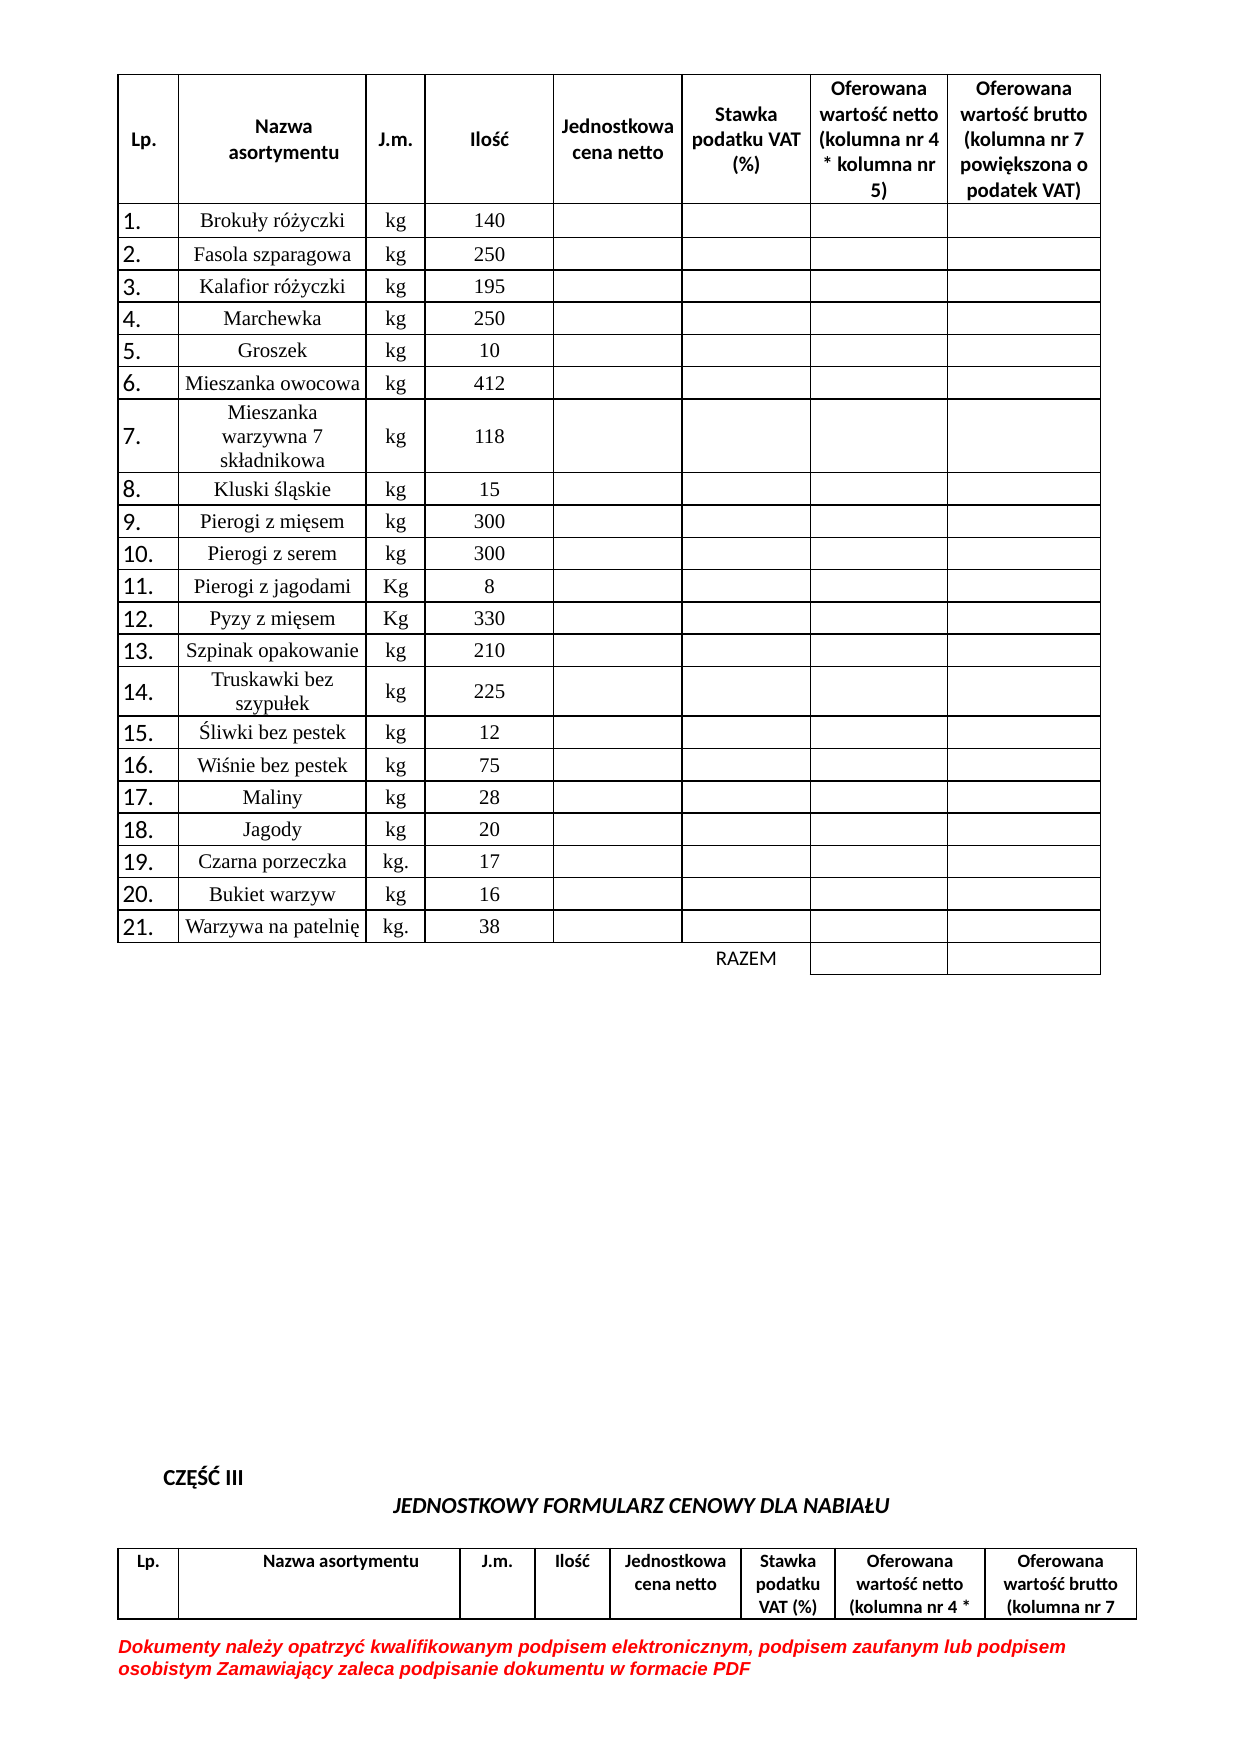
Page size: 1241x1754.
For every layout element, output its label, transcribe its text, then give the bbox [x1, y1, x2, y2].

table_cell 300 [426, 506, 553, 536]
table_cell 15 [426, 473, 553, 504]
table_cell Czarna porzeczka [179, 846, 365, 877]
table_cell [948, 303, 1100, 333]
table_header J.m. [367, 75, 424, 202]
table_cell [554, 878, 681, 909]
table_cell 16 [426, 878, 553, 909]
table_cell [683, 335, 810, 366]
table_cell [948, 635, 1100, 666]
table_cell [683, 878, 810, 909]
table_cell Wiśnie bez pestek [179, 749, 365, 780]
table_cell [554, 570, 681, 601]
table_cell [683, 782, 810, 812]
table_cell [554, 717, 681, 748]
table_cell 20 [426, 814, 553, 844]
table_cell [119, 717, 178, 748]
table_cell [554, 400, 681, 472]
table_cell kg [367, 538, 424, 569]
table_cell 38 [426, 911, 553, 941]
table_cell [554, 943, 682, 974]
table_cell kg [367, 400, 424, 472]
table_cell [683, 238, 810, 269]
table_cell 250 [426, 238, 553, 269]
table_header Ilość [536, 1549, 609, 1618]
table_cell [811, 204, 947, 237]
table_header Lp. [119, 75, 178, 202]
table_cell [179, 943, 366, 974]
table_cell [683, 717, 810, 748]
table_cell Kg [367, 570, 424, 601]
table_cell [811, 506, 947, 536]
table_cell 330 [426, 603, 553, 633]
table_cell [119, 570, 178, 601]
table_header Nazwa asortymentu [179, 1549, 459, 1618]
table_cell [119, 538, 178, 569]
table_cell [948, 473, 1100, 504]
table_cell [683, 603, 810, 633]
table_cell kg [367, 367, 424, 398]
table_cell [811, 878, 947, 909]
table_cell Kluski śląskie [179, 473, 365, 504]
table_cell [119, 473, 178, 504]
table_cell [554, 335, 681, 366]
table_cell [948, 782, 1100, 812]
table_cell kg [367, 878, 424, 909]
table_cell [683, 570, 810, 601]
table_cell [683, 473, 810, 504]
table_cell [554, 204, 681, 237]
table_cell kg [367, 717, 424, 748]
table_cell [948, 667, 1100, 715]
table_cell [683, 271, 810, 301]
table_cell [683, 506, 810, 536]
table_cell [119, 603, 178, 633]
table_header Oferowana wartość brutto (kolumna nr 7 powiększona o podatek VAT) [948, 75, 1100, 202]
table_cell 75 [426, 749, 553, 780]
table_cell kg [367, 814, 424, 844]
table_cell 28 [426, 782, 553, 812]
table_cell [683, 846, 810, 877]
table_cell 140 [426, 204, 553, 237]
table_cell [554, 238, 681, 269]
table_cell [948, 749, 1100, 780]
table_cell Śliwki bez pestek [179, 717, 365, 748]
table_cell [948, 367, 1100, 398]
table_cell 17 [426, 846, 553, 877]
table_cell kg [367, 635, 424, 666]
table_cell [119, 814, 178, 844]
table_cell 250 [426, 303, 553, 333]
table_header Stawka podatku VAT (%) [683, 75, 810, 202]
table_cell [554, 814, 681, 844]
table_cell [119, 271, 178, 301]
table_cell [554, 782, 681, 812]
table_cell 12 [426, 717, 553, 748]
table_cell kg [367, 473, 424, 504]
table_cell [811, 635, 947, 666]
table_cell [811, 911, 947, 941]
table_cell [554, 846, 681, 877]
table_cell Pyzy z mięsem [179, 603, 365, 633]
table_cell [683, 367, 810, 398]
table_cell [948, 271, 1100, 301]
table_cell [811, 473, 947, 504]
table_cell kg [367, 271, 424, 301]
table_cell [811, 943, 947, 974]
table_cell [948, 506, 1100, 536]
table_cell kg [367, 335, 424, 366]
table_cell [811, 782, 947, 812]
table_cell Pierogi z jagodami [179, 570, 365, 601]
table_cell Mieszanka owocowa [179, 367, 365, 398]
table_cell Szpinak opakowanie [179, 635, 365, 666]
table_header Jednostkowa cena netto [554, 75, 681, 202]
table_cell kg [367, 303, 424, 333]
table_cell [811, 400, 947, 472]
table_cell kg [367, 667, 424, 715]
table_cell [683, 303, 810, 333]
table_cell [948, 814, 1100, 844]
table_cell [811, 667, 947, 715]
table_cell [683, 538, 810, 569]
table_cell Pierogi z serem [179, 538, 365, 569]
table_header Oferowana wartość netto (kolumna nr 4 * kolumna nr 5) [811, 75, 947, 202]
table_header Oferowana wartość netto (kolumna nr 4 * [836, 1549, 984, 1618]
table_cell 210 [426, 635, 553, 666]
table_cell Pierogi z mięsem [179, 506, 365, 536]
table_cell [554, 303, 681, 333]
table_cell [554, 271, 681, 301]
table_cell 10 [426, 335, 553, 366]
table_header Nazwa asortymentu [179, 75, 365, 202]
table_cell kg [367, 782, 424, 812]
table_cell [683, 667, 810, 715]
table_cell [948, 238, 1100, 269]
table_cell [554, 911, 681, 941]
table_cell [683, 635, 810, 666]
table_cell [811, 814, 947, 844]
table_cell Marchewka [179, 303, 365, 333]
table_cell 225 [426, 667, 553, 715]
table_cell [554, 367, 681, 398]
table_cell 412 [426, 367, 553, 398]
table_cell [811, 749, 947, 780]
table_cell [554, 635, 681, 666]
table_cell [119, 635, 178, 666]
table_cell [948, 911, 1100, 941]
table_cell [948, 943, 1100, 974]
table_cell Mieszanka warzywna 7 składnikowa [179, 400, 365, 472]
table_header Jednostkowa cena netto [611, 1549, 740, 1618]
table_cell [811, 846, 947, 877]
table_header J.m. [461, 1549, 534, 1618]
table_cell [948, 603, 1100, 633]
table_cell [554, 506, 681, 536]
table_cell Brokuły różyczki [179, 204, 365, 237]
table_header Stawka podatku VAT (%) [742, 1549, 834, 1618]
table_cell [366, 943, 425, 974]
table_cell [554, 473, 681, 504]
table_cell [119, 749, 178, 780]
table_cell kg [367, 749, 424, 780]
table_cell [811, 367, 947, 398]
table_cell [811, 538, 947, 569]
table_cell [119, 303, 178, 333]
table_cell kg [367, 238, 424, 269]
table_cell [554, 538, 681, 569]
table_cell kg [367, 506, 424, 536]
table_cell [811, 603, 947, 633]
table_cell [119, 878, 178, 909]
table_cell [948, 538, 1100, 569]
table_cell Maliny [179, 782, 365, 812]
table_cell 8 [426, 570, 553, 601]
table_cell RAZEM [682, 943, 810, 974]
table_cell Truskawki bez szypułek [179, 667, 365, 715]
table_cell [118, 943, 178, 974]
table_cell [119, 238, 178, 269]
table_cell [119, 204, 178, 237]
table_cell [119, 846, 178, 877]
table_cell [119, 667, 178, 715]
text JEDNOSTKOWY FORMULARZ CENOWY DLA NABIAŁU [163, 1492, 1122, 1519]
table_cell [948, 204, 1100, 237]
table_cell [683, 814, 810, 844]
table_cell 195 [426, 271, 553, 301]
table_cell kg. [367, 911, 424, 941]
table_cell [683, 911, 810, 941]
table_cell [811, 335, 947, 366]
table_cell [811, 238, 947, 269]
table_cell 300 [426, 538, 553, 569]
table_cell Groszek [179, 335, 365, 366]
table_cell [683, 204, 810, 237]
table_cell [554, 667, 681, 715]
table_cell [811, 303, 947, 333]
table_cell [554, 749, 681, 780]
table_cell [948, 400, 1100, 472]
table_cell [948, 570, 1100, 601]
table_cell [554, 603, 681, 633]
table_cell [811, 717, 947, 748]
table_cell [119, 400, 178, 472]
table_cell Kalafior różyczki [179, 271, 365, 301]
table_cell [811, 570, 947, 601]
table_cell Bukiet warzyw [179, 878, 365, 909]
text CZĘŚĆ III [163, 1463, 1122, 1492]
table_header Lp. [119, 1549, 178, 1618]
table_cell [948, 717, 1100, 748]
table_cell [948, 846, 1100, 877]
table_cell kg. [367, 846, 424, 877]
table_cell [119, 506, 178, 536]
table_cell [811, 271, 947, 301]
table_cell Warzywa na patelnię [179, 911, 365, 941]
table_header Ilość [426, 75, 553, 202]
table_cell [119, 911, 178, 941]
table_cell Fasola szparagowa [179, 238, 365, 269]
table_cell [948, 878, 1100, 909]
table_cell Jagody [179, 814, 365, 844]
table_cell [683, 400, 810, 472]
table_cell [425, 943, 553, 974]
table_cell 118 [426, 400, 553, 472]
table_cell [119, 367, 178, 398]
table_cell kg [367, 204, 424, 237]
table_cell [119, 335, 178, 366]
table_header Oferowana wartość brutto (kolumna nr 7 [986, 1549, 1136, 1618]
table_cell Kg [367, 603, 424, 633]
table_cell [948, 335, 1100, 366]
table_cell [119, 782, 178, 812]
table_cell [683, 749, 810, 780]
